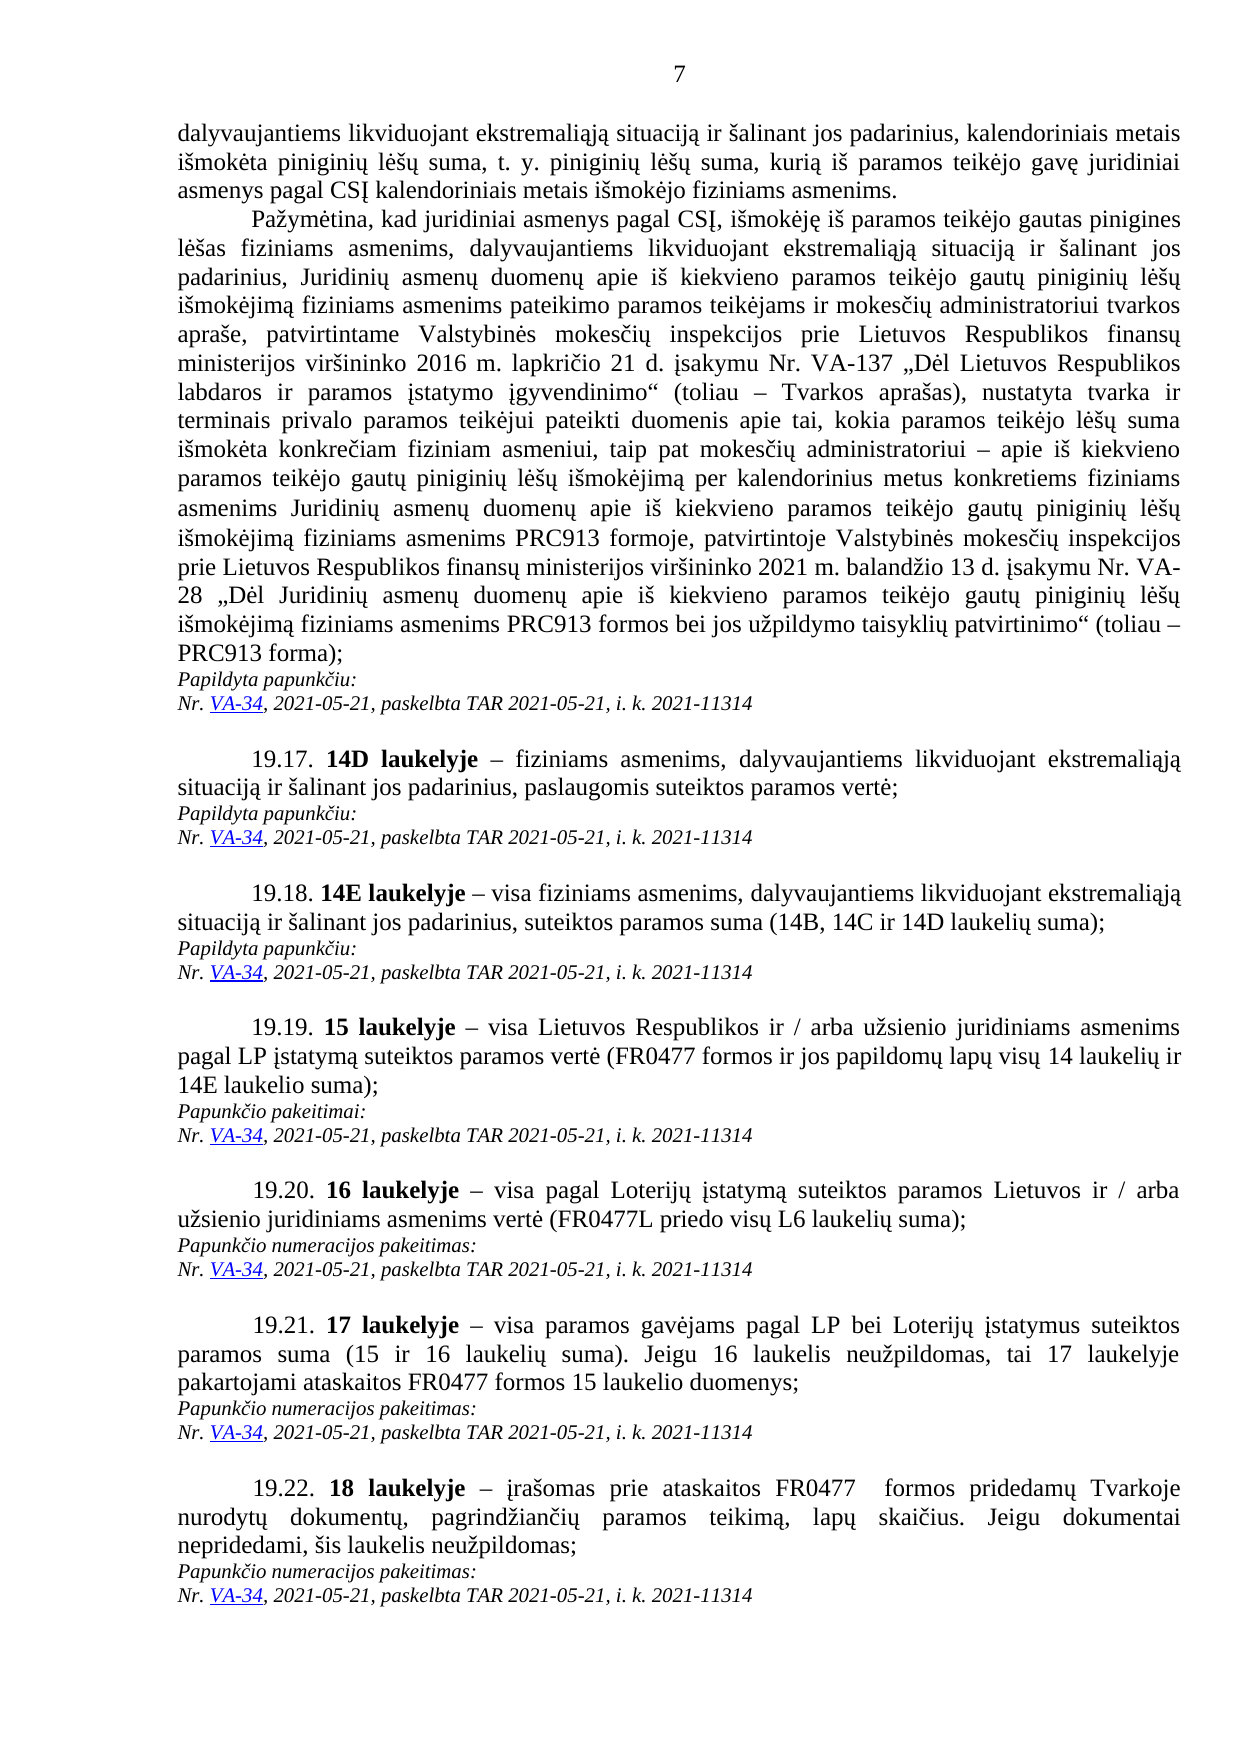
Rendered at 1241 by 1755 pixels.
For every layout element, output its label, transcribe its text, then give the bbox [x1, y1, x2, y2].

text Nr. VA-34, 2021-05-21, paskelbta TAR 2021-05-21, i. k. 2021-11314 [177, 825, 1181, 849]
text dalyvaujantiems likviduojant ekstremaliąją situaciją ir šalinant jos padarinius, kalendoriniais metais išmokėta piniginių lėšų suma, t. y. piniginių lėšų suma, kurią iš paramos teikėjo gavę juridiniai asmenys pagal CSĮ kalendoriniais metais išmokėjo fiziniams asmenims. [177, 118, 1181, 204]
text Papunkčio numeracijos pakeitimas: [177, 1233, 1181, 1257]
text 19.20. 16 laukelyje – visa pagal Loterijų įstatymą suteiktos paramos Lietuvos ir / arba užsienio juridiniams asmenims vertė (FR0477L priedo visų L6 laukelių suma); [177, 1176, 1181, 1233]
text 19.19. 15 laukelyje – visa Lietuvos Respublikos ir / arba užsienio juridiniams asmenims pagal LP įstatymą suteiktos paramos vertė (FR0477 formos ir jos papildomų lapų visų 14 laukelių ir 14E laukelio suma); [177, 1012, 1181, 1099]
text Nr. VA-34, 2021-05-21, paskelbta TAR 2021-05-21, i. k. 2021-11314 [177, 1123, 1181, 1147]
text Papildyta papunkčiu: [177, 936, 1181, 960]
text Nr. VA-34, 2021-05-21, paskelbta TAR 2021-05-21, i. k. 2021-11314 [177, 960, 1181, 984]
text Papunkčio numeracijos pakeitimas: [177, 1396, 1181, 1420]
text Pažymėtina, kad juridiniai asmenys pagal CSĮ, išmokėję iš paramos teikėjo gautas pinigines lėšas fiziniams asmenims, dalyvaujantiems likviduojant ekstremaliąją situaciją ir šalinant jos padarinius, Juridinių asmenų duomenų apie iš kiekvieno paramos teikėjo gautų piniginių lėšų išmokėjimą fiziniams asmenims pateikimo paramos teikėjams ir mokesčių administratoriui tvarkos apraše, patvirtintame Valstybinės mokesčių inspekcijos prie Lietuvos Respublikos finansų ministerijos viršininko 2016 m. lapkričio 21 d. įsakymu Nr. VA-137 „Dėl Lietuvos Respublikos labdaros ir paramos įstatymo įgyvendinimo“ (toliau – Tvarkos aprašas), nustatyta tvarka ir terminais privalo paramos teikėjui pateikti duomenis apie tai, kokia paramos teikėjo lėšų suma išmokėta konkrečiam fiziniam asmeniui, taip pat mokesčių administratoriui – apie iš kiekvieno paramos teikėjo gautų piniginių lėšų išmokėjimą per kalendorinius metus konkretiems fiziniams asmenims Juridinių asmenų duomenų apie iš kiekvieno paramos teikėjo gautų piniginių lėšų išmokėjimą fiziniams asmenims PRC913 formoje, patvirtintoje Valstybinės mokesčių inspekcijos prie Lietuvos Respublikos finansų ministerijos viršininko 2021 m. balandžio 13 d. įsakymu Nr. VA-28 „Dėl Juridinių asmenų duomenų apie iš kiekvieno paramos teikėjo gautų piniginių lėšų išmokėjimą fiziniams asmenims PRC913 formos bei jos užpildymo taisyklių patvirtinimo“ (toliau – PRC913 forma); [177, 204, 1181, 667]
text Papildyta papunkčiu: [177, 667, 1181, 691]
text 19.17. 14D laukelyje – fiziniams asmenims, dalyvaujantiems likviduojant ekstremaliąją situaciją ir šalinant jos padarinius, paslaugomis suteiktos paramos vertė; [177, 744, 1181, 801]
text Nr. VA-34, 2021-05-21, paskelbta TAR 2021-05-21, i. k. 2021-11314 [177, 691, 1181, 715]
text Nr. VA-34, 2021-05-21, paskelbta TAR 2021-05-21, i. k. 2021-11314 [177, 1583, 1181, 1607]
text Papunkčio pakeitimai: [177, 1099, 1181, 1123]
text Papildyta papunkčiu: [177, 801, 1181, 825]
text 19.22. 18 laukelyje – įrašomas prie ataskaitos FR0477 formos pridedamų Tvarkoje nurodytų dokumentų, pagrindžiančių paramos teikimą, lapų skaičius. Jeigu dokumentai nepridedami, šis laukelis neužpildomas; [177, 1473, 1181, 1559]
text Papunkčio numeracijos pakeitimas: [177, 1559, 1181, 1583]
text 19.21. 17 laukelyje – visa paramos gavėjams pagal LP bei Loterijų įstatymus suteiktos paramos suma (15 ir 16 laukelių suma). Jeigu 16 laukelis neužpildomas, tai 17 laukelyje pakartojami ataskaitos FR0477 formos 15 laukelio duomenys; [177, 1310, 1181, 1396]
text Nr. VA-34, 2021-05-21, paskelbta TAR 2021-05-21, i. k. 2021-11314 [177, 1257, 1181, 1281]
text 19.18. 14E laukelyje – visa fiziniams asmenims, dalyvaujantiems likviduojant ekstremaliąją situaciją ir šalinant jos padarinius, suteiktos paramos suma (14B, 14C ir 14D laukelių suma); [177, 878, 1181, 936]
text Nr. VA-34, 2021-05-21, paskelbta TAR 2021-05-21, i. k. 2021-11314 [177, 1420, 1181, 1444]
